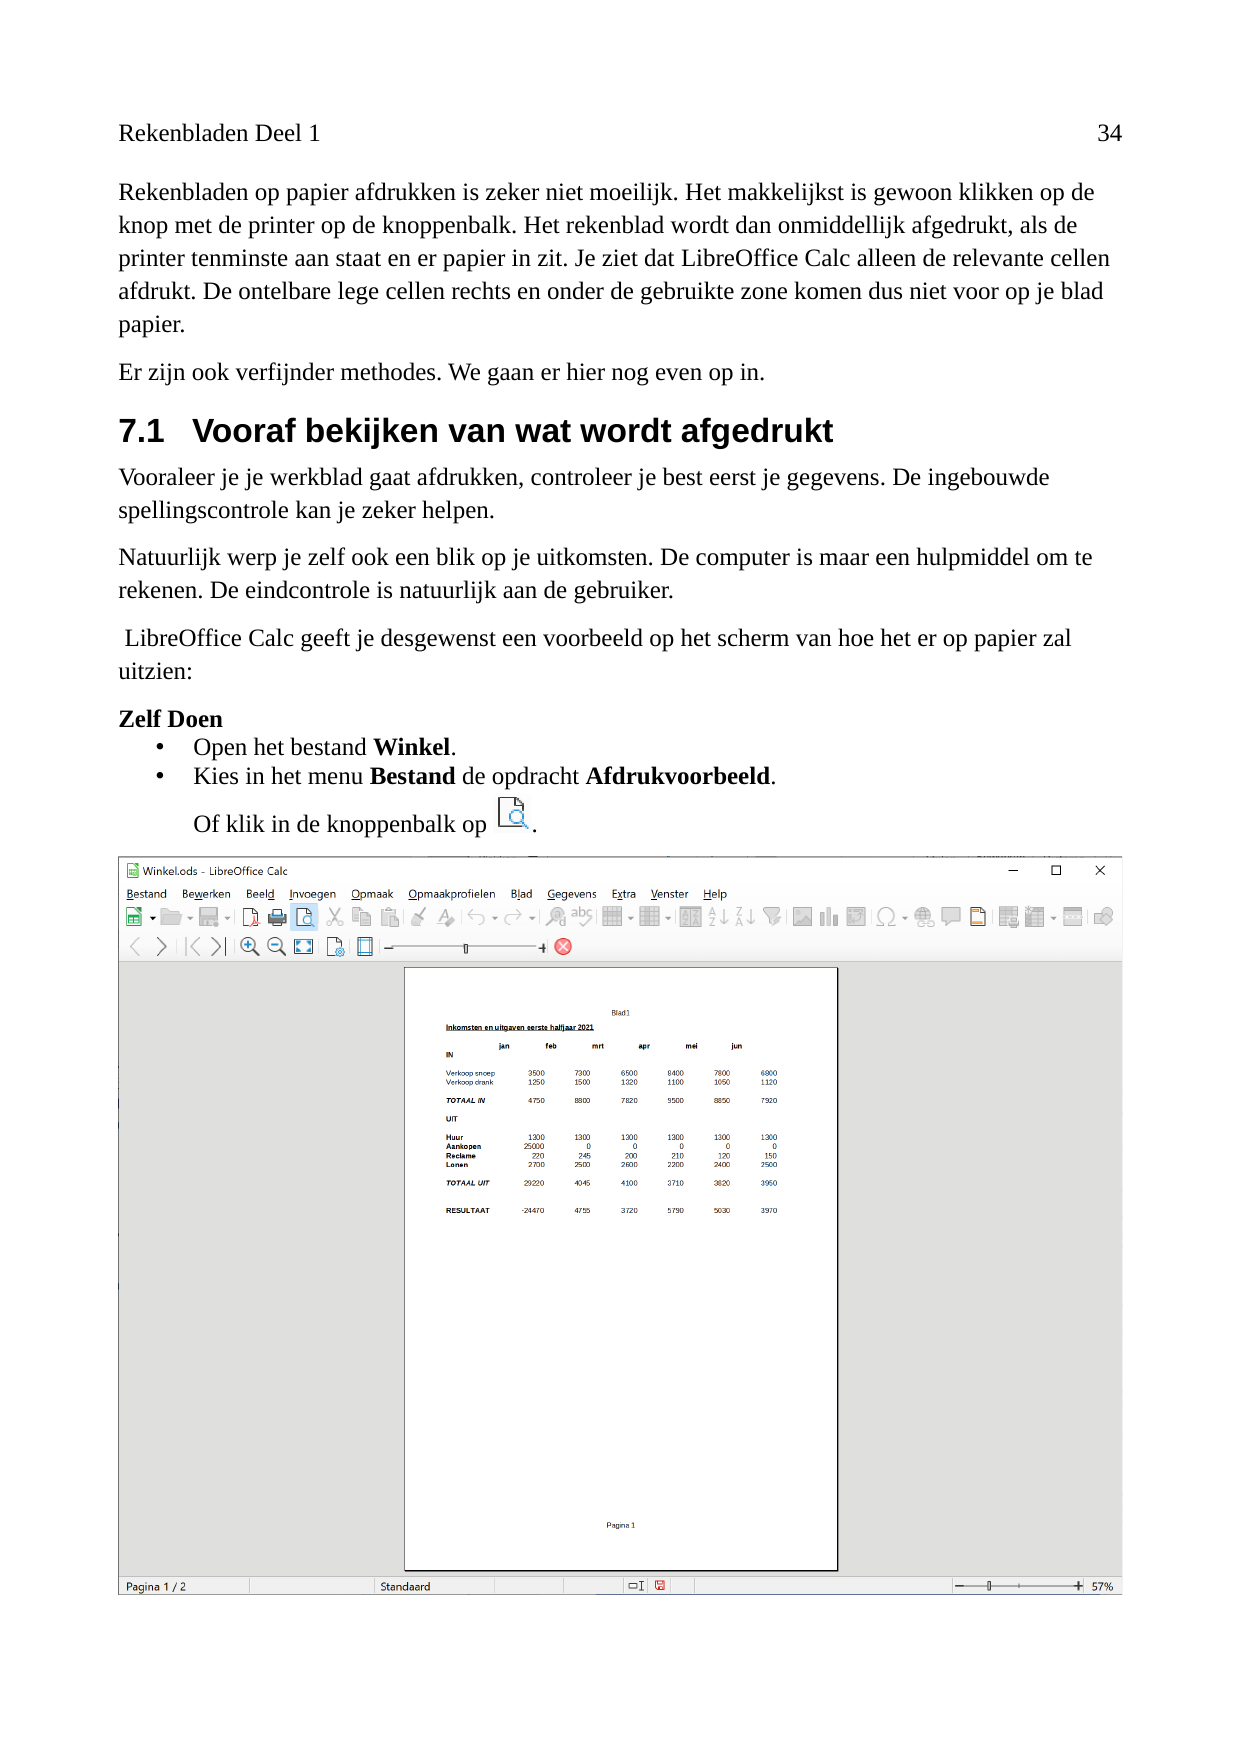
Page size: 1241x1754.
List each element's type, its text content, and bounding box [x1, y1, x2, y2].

subtitle Vooraf bekijken van wat wordt afgedrukt [118, 411, 1122, 449]
list Kies in het menu Bestand de opdracht Afdrukvoorbeeld. Of klik in de knoppenbalk op . [156, 761, 1122, 838]
text LibreOffice Calc geeft je desgewenst een voorbeeld op het scherm van hoe het er op papier zal uitzien: [118, 623, 1122, 685]
list Open het bestand Winkel. [156, 732, 1122, 761]
text Rekenbladen op papier afdrukken is zeker niet moeilijk. Het makkelijkst is gewoon klikken op de knop met de printer op de knoppenbalk. Het rekenblad wordt dan onmiddellijk afgedrukt, als de printer tenminste aan staat en er papier in zit. Je ziet dat LibreOffice Calc alleen de relevante cellen afdrukt. De ontelbare lege cellen rechts en onder de gebruikte zone komen dus niet voor op je blad papier. [118, 177, 1122, 338]
text Er zijn ook verfijnder methodes. We gaan er hier nog even op in. [118, 357, 1122, 386]
picture [118, 856, 1123, 1595]
picture [493, 794, 532, 833]
text Zelf Doen [118, 704, 1122, 732]
text Natuurlijk werp je zelf ook een blik op je uitkomsten. De computer is maar een hulpmiddel om te rekenen. De eindcontrole is natuurlijk aan de gebruiker. [118, 542, 1122, 604]
text Vooraleer je je werkblad gaat afdrukken, controleer je best eerst je gegevens. De ingebouwde spellingscontrole kan je zeker helpen. [118, 462, 1122, 523]
